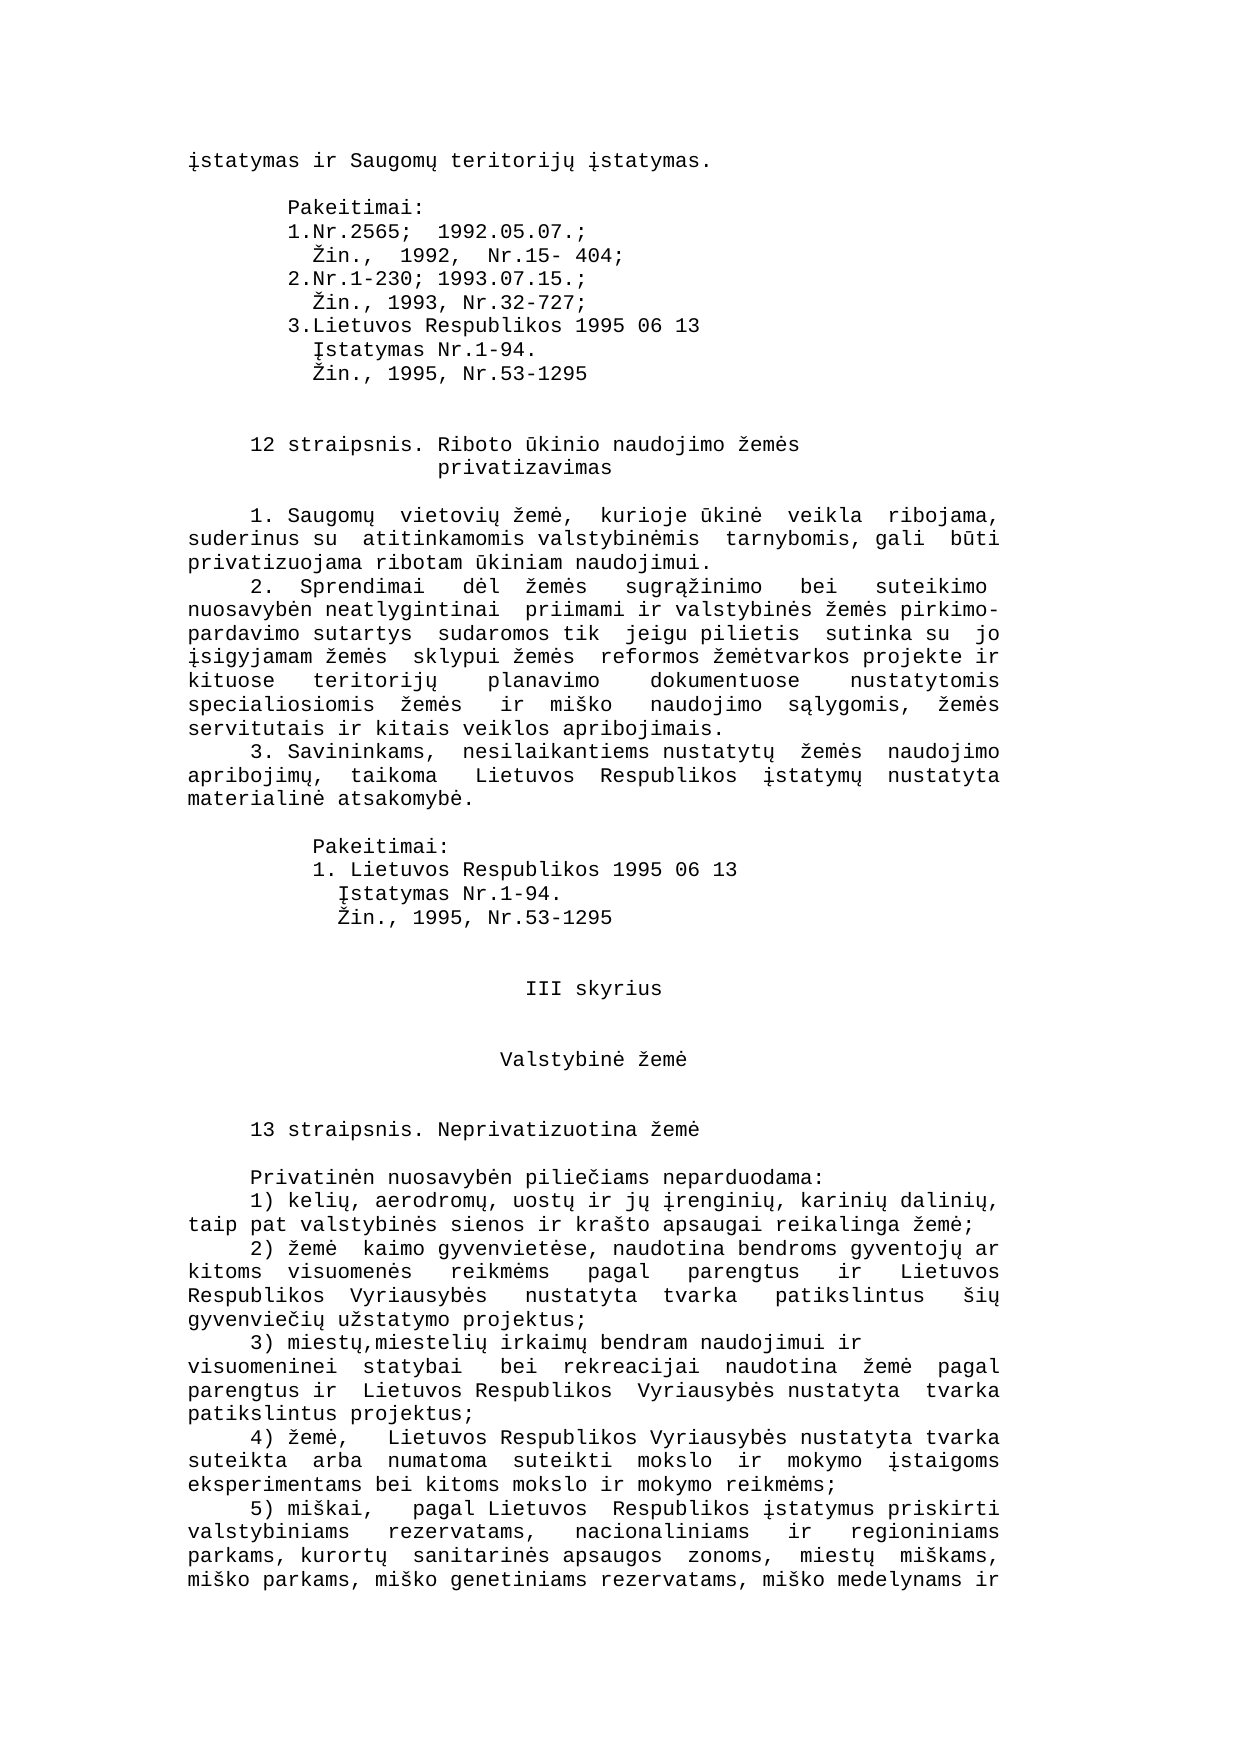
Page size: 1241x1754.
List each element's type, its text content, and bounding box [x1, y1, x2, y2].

text 1. Lietuvos Respublikos 1995 06 13 [187, 859, 1053, 883]
text gyvenviečių užstatymo projektus; [187, 1309, 1053, 1332]
text apribojimų, taikoma Lietuvos Respublikos įstatymų nustatyta [187, 765, 1053, 788]
text eksperimentams bei kitoms mokslo ir mokymo reikmėms; [187, 1474, 1053, 1498]
text III skyrius [187, 978, 1053, 1001]
text įsigyjamam žemės sklypui žemės reformos žemėtvarkos projekte ir [187, 647, 1053, 670]
text Įstatymas Nr.1-94. [187, 883, 1053, 907]
text įstatymas ir Saugomų teritorijų įstatymas. [187, 150, 1053, 174]
text privatizavimas [187, 457, 1053, 481]
text nuosavybėn neatlygintinai priimami ir valstybinės žemės pirkimo- [187, 599, 1053, 623]
text Žin., 1995, Nr.53-1295 [187, 363, 1053, 386]
text 1.Nr.2565; 1992.05.07.; [187, 221, 1053, 244]
text parkams, kurortų sanitarinės apsaugos zonoms, miestų miškams, [187, 1545, 1053, 1569]
text 5) miškai, pagal Lietuvos Respublikos įstatymus priskirti [187, 1498, 1053, 1521]
text 1) kelių, aerodromų, uostų ir jų įrenginių, karinių dalinių, [187, 1190, 1053, 1214]
text taip pat valstybinės sienos ir krašto apsaugai reikalinga žemė; [187, 1214, 1053, 1238]
text Žin., 1995, Nr.53-1295 [187, 907, 1053, 930]
text 1. Saugomų vietovių žemė, kurioje ūkinė veikla ribojama, [187, 505, 1053, 528]
text specialiosiomis žemės ir miško naudojimo sąlygomis, žemės [187, 694, 1053, 717]
text 4) žemė, Lietuvos Respublikos Vyriausybės nustatyta tvarka [187, 1427, 1053, 1451]
text patikslintus projektus; [187, 1403, 1053, 1427]
text materialinė atsakomybė. [187, 788, 1053, 812]
text 2. Sprendimai dėl žemės sugrąžinimo bei suteikimo [187, 576, 1053, 599]
text kitoms visuomenės reikmėms pagal parengtus ir Lietuvos [187, 1261, 1053, 1285]
text 2.Nr.1-230; 1993.07.15.; [187, 268, 1053, 292]
text Pakeitimai: [187, 197, 1053, 221]
text suteikta arba numatoma suteikti mokslo ir mokymo įstaigoms [187, 1451, 1053, 1474]
text 3.Lietuvos Respublikos 1995 06 13 [187, 316, 1053, 339]
text servitutais ir kitais veiklos apribojimais. [187, 717, 1053, 741]
text 13 straipsnis. Neprivatizuotina žemė [187, 1119, 1053, 1143]
text miško parkams, miško genetiniams rezervatams, miško medelynams ir [187, 1569, 1053, 1592]
text 2) žemė kaimo gyvenvietėse, naudotina bendroms gyventojų ar [187, 1238, 1053, 1261]
text visuomeninei statybai bei rekreacijai naudotina žemė pagal [187, 1356, 1053, 1379]
text privatizuojama ribotam ūkiniam naudojimui. [187, 552, 1053, 576]
text valstybiniams rezervatams, nacionaliniams ir regioniniams [187, 1521, 1053, 1545]
text Žin., 1993, Nr.32-727; [187, 292, 1053, 316]
text 3. Savininkams, nesilaikantiems nustatytų žemės naudojimo [187, 741, 1053, 765]
text 3) miestų,miestelių irkaimų bendram naudojimui ir [187, 1332, 1053, 1356]
text Valstybinė žemė [187, 1048, 1053, 1072]
text Įstatymas Nr.1-94. [187, 339, 1053, 363]
text pardavimo sutartys sudaromos tik jeigu pilietis sutinka su jo [187, 623, 1053, 647]
text Privatinėn nuosavybėn piliečiams neparduodama: [187, 1167, 1053, 1190]
text suderinus su atitinkamomis valstybinėmis tarnybomis, gali būti [187, 528, 1053, 552]
text Pakeitimai: [187, 836, 1053, 859]
text 12 straipsnis. Riboto ūkinio naudojimo žemės [187, 434, 1053, 457]
text Žin., 1992, Nr.15- 404; [187, 244, 1053, 268]
text kituose teritorijų planavimo dokumentuose nustatytomis [187, 670, 1053, 694]
text Respublikos Vyriausybės nustatyta tvarka patikslintus šių [187, 1285, 1053, 1309]
text parengtus ir Lietuvos Respublikos Vyriausybės nustatyta tvarka [187, 1379, 1053, 1403]
